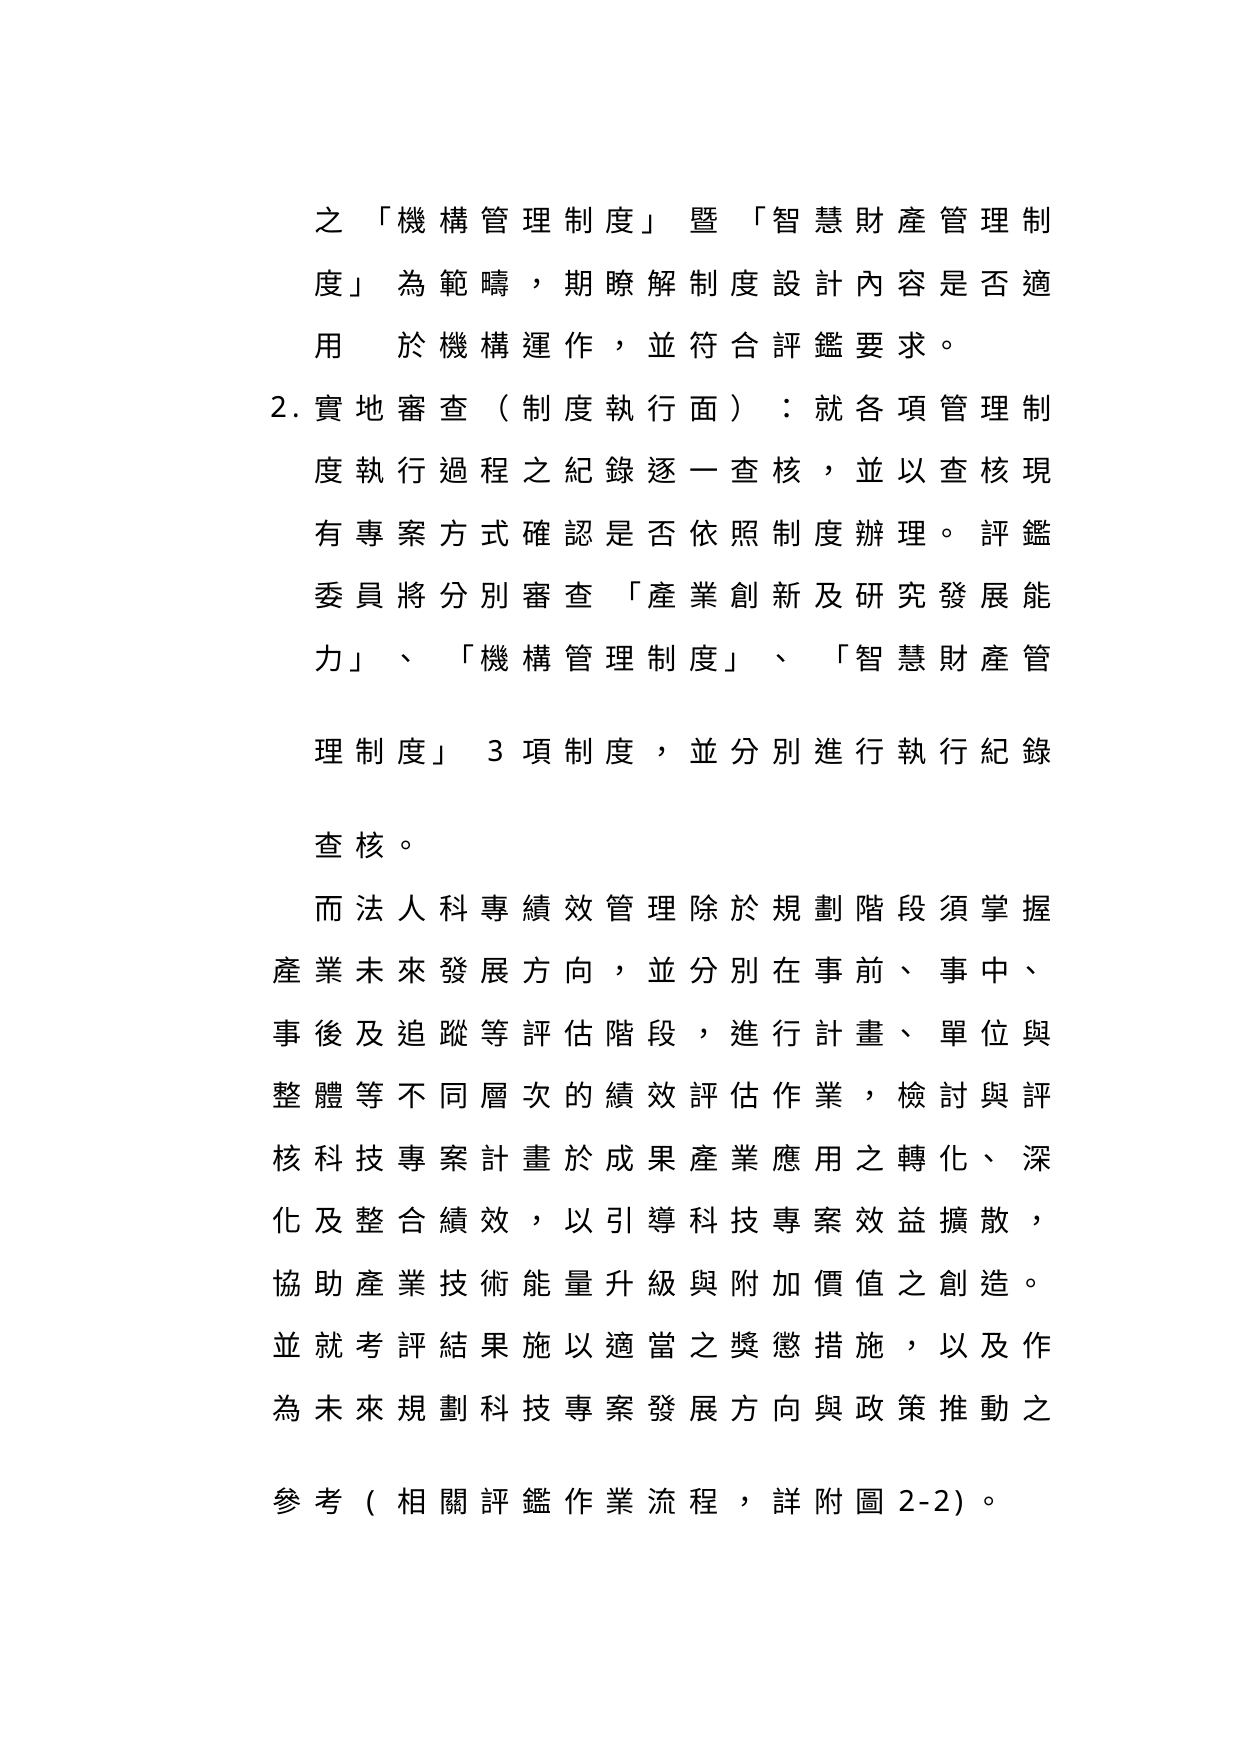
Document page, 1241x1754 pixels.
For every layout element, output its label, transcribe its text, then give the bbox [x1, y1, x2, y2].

text 而法人科專績效管理除於規劃階段須掌握產業未來發展方向，並分別在事前、事中、事後及追蹤等評估階段，進行計畫、單位與整體等不同層次的績效評估作業，檢討與評核科技專案計畫於成果產業應用之轉化、深化及整合績效，以引導科技專案效益擴散，協助產業技術能量升級與附加價值之創造。並就考評結果施以適當之獎懲措施，以及作為未來規劃科技專案發展方向與政策推動之參考(相關評鑑作業流程，詳附圖2-2)。 [242, 865, 1058, 1552]
text 之「機構管理制度」暨「智慧財產管理制度」為範疇，期瞭解制度設計內容是否適用 於機構運作，並符合評鑑要求。 [242, 177, 1058, 365]
text 2.實地審查（制度執行面）：就各項管理制度執行過程之紀錄逐一查核，並以查核現有專案方式確認是否依照制度辦理。評鑑委員將分別審查「產業創新及研究發展能力」、「機構管理制度」、「智慧財產管理制度」3項制度，並分別進行執行紀錄查核。 [242, 365, 1058, 865]
